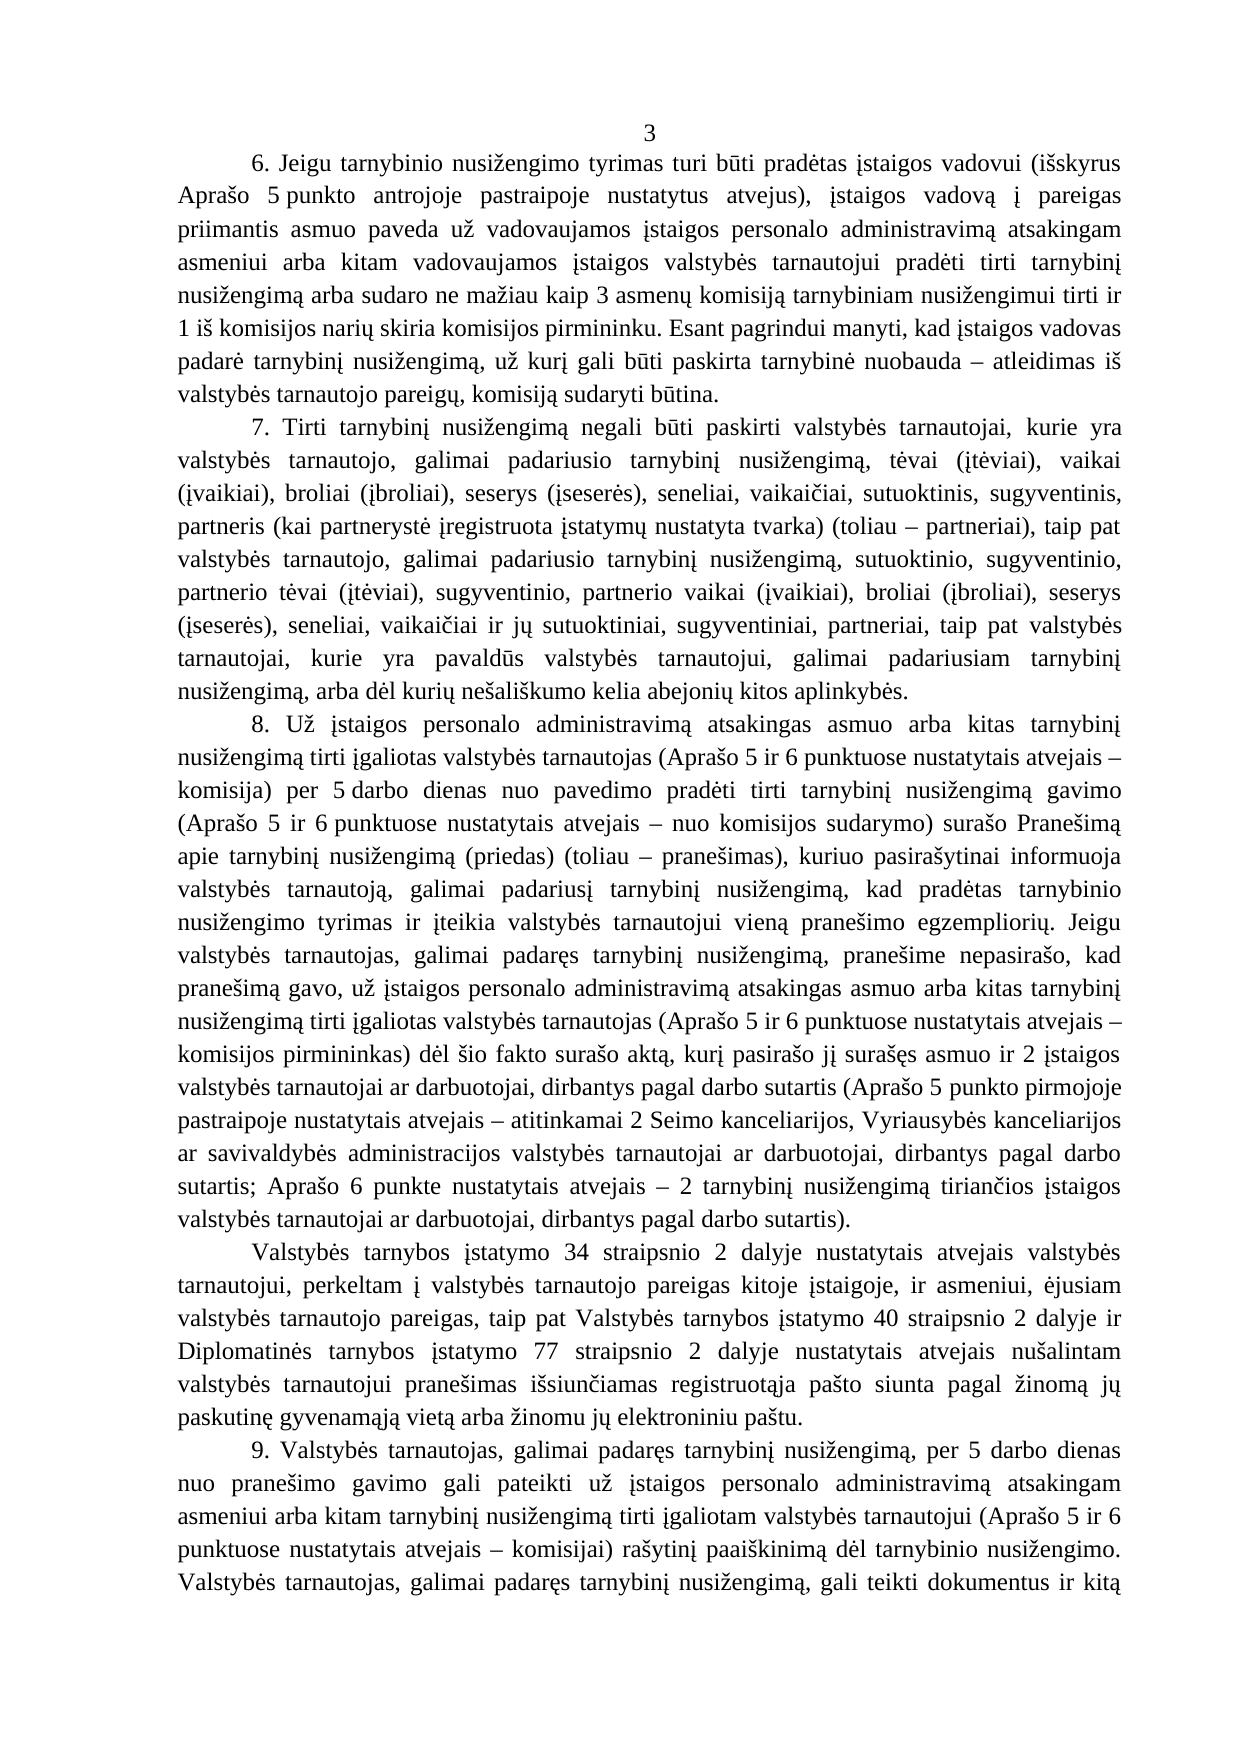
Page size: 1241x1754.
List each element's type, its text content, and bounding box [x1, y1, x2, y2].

text 7. Tirti tarnybinį nusižengimą negali būti paskirti valstybės tarnautojai, kurie yra valstybės tarnautojo, galimai padariusio tarnybinį nusižengimą, tėvai (įtėviai), vaikai (įvaikiai), broliai (įbroliai), seserys (įseserės), seneliai, vaikaičiai, sutuoktinis, sugyventinis, partneris (kai partnerystė įregistruota įstatymų nustatyta tvarka) (toliau – partneriai), taip pat valstybės tarnautojo, galimai padariusio tarnybinį nusižengimą, sutuoktinio, sugyventinio, partnerio tėvai (įtėviai), sugyventinio, partnerio vaikai (įvaikiai), broliai (įbroliai), seserys (įseserės), seneliai, vaikaičiai ir jų sutuoktiniai, sugyventiniai, partneriai, taip pat valstybės tarnautojai, kurie yra pavaldūs valstybės tarnautojui, galimai padariusiam tarnybinį nusižengimą, arba dėl kurių nešališkumo kelia abejonių kitos aplinkybės. [177, 412, 1122, 705]
text Valstybės tarnybos įstatymo 34 straipsnio 2 dalyje nustatytais atvejais valstybės tarnautojui, perkeltam į valstybės tarnautojo pareigas kitoje įstaigoje, ir asmeniui, ėjusiam valstybės tarnautojo pareigas, taip pat Valstybės tarnybos įstatymo 40 straipsnio 2 dalyje ir Diplomatinės tarnybos įstatymo 77 straipsnio 2 dalyje nustatytais atvejais nušalintam valstybės tarnautojui pranešimas išsiunčiamas registruotąja pašto siunta pagal žinomą jų paskutinę gyvenamąją vietą arba žinomu jų elektroniniu paštu. [177, 1237, 1122, 1431]
text 6. Jeigu tarnybinio nusižengimo tyrimas turi būti pradėtas įstaigos vadovui (išskyrus Aprašo 5 punkto antrojoje pastraipoje nustatytus atvejus), įstaigos vadovą į pareigas priimantis asmuo paveda už vadovaujamos įstaigos personalo administravimą atsakingam asmeniui arba kitam vadovaujamos įstaigos valstybės tarnautojui pradėti tirti tarnybinį nusižengimą arba sudaro ne mažiau kaip 3 asmenų komisiją tarnybiniam nusižengimui tirti ir 1 iš komisijos narių skiria komisijos pirmininku. Esant pagrindui manyti, kad įstaigos vadovas padarė tarnybinį nusižengimą, už kurį gali būti paskirta tarnybinė nuobauda – atleidimas iš valstybės tarnautojo pareigų, komisiją sudaryti būtina. [177, 148, 1122, 407]
text 8. Už įstaigos personalo administravimą atsakingas asmuo arba kitas tarnybinį nusižengimą tirti įgaliotas valstybės tarnautojas (Aprašo 5 ir 6 punktuose nustatytais atvejais – komisija) per 5 darbo dienas nuo pavedimo pradėti tirti tarnybinį nusižengimą gavimo (Aprašo 5 ir 6 punktuose nustatytais atvejais – nuo komisijos sudarymo) surašo Pranešimą apie tarnybinį nusižengimą (priedas) (toliau – pranešimas), kuriuo pasirašytinai informuoja valstybės tarnautoją, galimai padariusį tarnybinį nusižengimą, kad pradėtas tarnybinio nusižengimo tyrimas ir įteikia valstybės tarnautojui vieną pranešimo egzempliorių. Jeigu valstybės tarnautojas, galimai padaręs tarnybinį nusižengimą, pranešime nepasirašo, kad pranešimą gavo, už įstaigos personalo administravimą atsakingas asmuo arba kitas tarnybinį nusižengimą tirti įgaliotas valstybės tarnautojas (Aprašo 5 ir 6 punktuose nustatytais atvejais – komisijos pirmininkas) dėl šio fakto surašo aktą, kurį pasirašo jį surašęs asmuo ir 2 įstaigos valstybės tarnautojai ar darbuotojai, dirbantys pagal darbo sutartis (Aprašo 5 punkto pirmojoje pastraipoje nustatytais atvejais – atitinkamai 2 Seimo kanceliarijos, Vyriausybės kanceliarijos ar savivaldybės administracijos valstybės tarnautojai ar darbuotojai, dirbantys pagal darbo sutartis; Aprašo 6 punkte nustatytais atvejais – 2 tarnybinį nusižengimą tiriančios įstaigos valstybės tarnautojai ar darbuotojai, dirbantys pagal darbo sutartis). [177, 709, 1122, 1233]
text 9. Valstybės tarnautojas, galimai padaręs tarnybinį nusižengimą, per 5 darbo dienas nuo pranešimo gavimo gali pateikti už įstaigos personalo administravimą atsakingam asmeniui arba kitam tarnybinį nusižengimą tirti įgaliotam valstybės tarnautojui (Aprašo 5 ir 6 punktuose nustatytais atvejais – komisijai) rašytinį paaiškinimą dėl tarnybinio nusižengimo. Valstybės tarnautojas, galimai padaręs tarnybinį nusižengimą, gali teikti dokumentus ir kitą [177, 1435, 1122, 1596]
